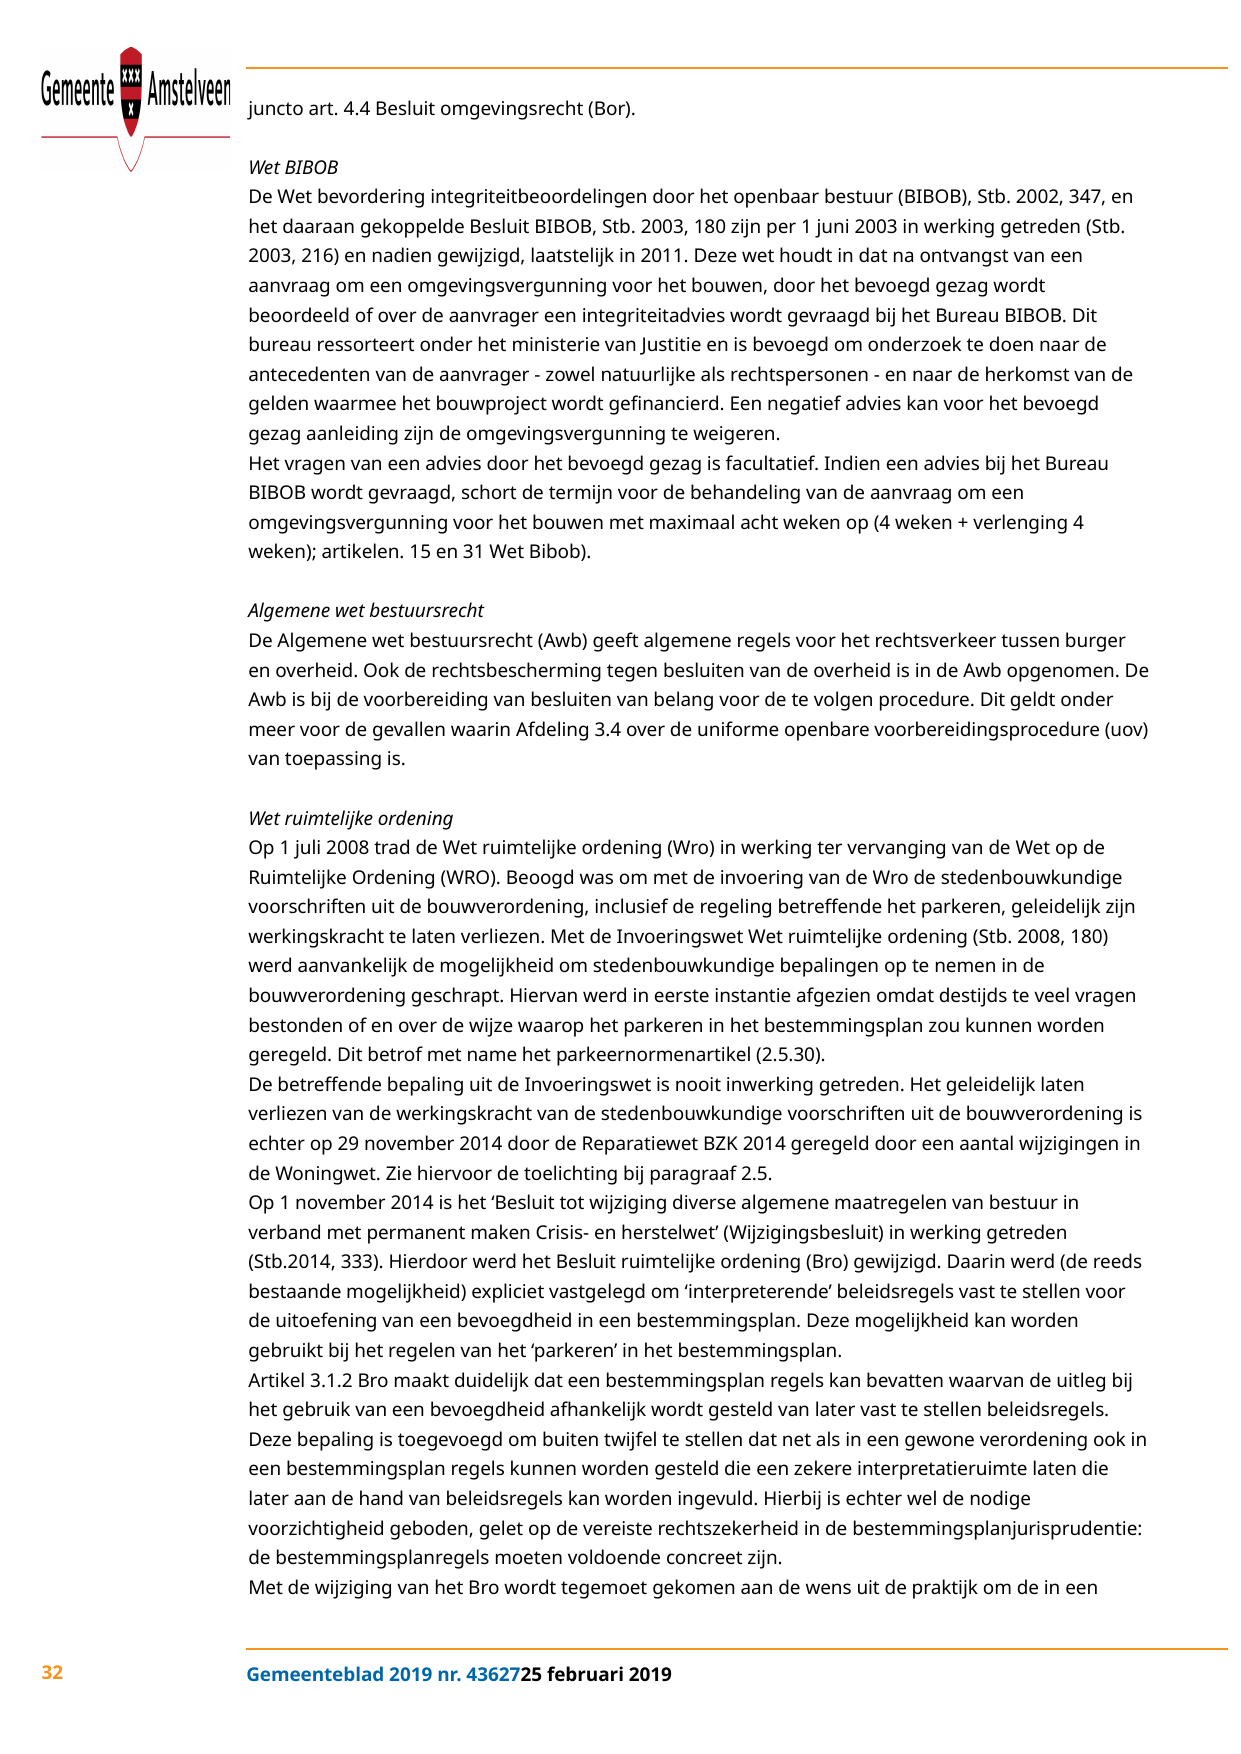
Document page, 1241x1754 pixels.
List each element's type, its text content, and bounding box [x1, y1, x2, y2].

text Het vragen van een advies door het bevoegd gezag is facultatief. Indien een advies bij het Bureau BIBOB wordt gevraagd, schort de termijn voor de behandeling van de aanvraag om een omgevingsvergunning voor het bouwen met maximaal acht weken op (4 weken + verlenging 4 weken); artikelen. 15 en 31 Wet Bibob). [248, 450, 1152, 564]
text Met de wijziging van het Bro wordt tegemoet gekomen aan de wens uit de praktijk om de in een [248, 1574, 1152, 1600]
text De Wet bevordering integriteitbeoordelingen door het openbaar bestuur (BIBOB), Stb. 2002, 347, en het daaraan gekoppelde Besluit BIBOB, Stb. 2003, 180 zijn per 1 juni 2003 in werking getreden (Stb. 2003, 216) en nadien gewijzigd, laatstelijk in 2011. Deze wet houdt in dat na ontvangst van een aanvraag om een omgevingsvergunning voor het bouwen, door het bevoegd gezag wordt beoordeeld of over de aanvrager een integriteitadvies wordt gevraagd bij het Bureau BIBOB. Dit bureau ressorteert onder het ministerie van Justitie en is bevoegd om onderzoek te doen naar de antecedenten van de aanvrager - zowel natuurlijke als rechtspersonen - en naar de herkomst van de gelden waarmee het bouwproject wordt gefinancierd. Een negatief advies kan voor het bevoegd gezag aanleiding zijn de omgevingsvergunning te weigeren. [248, 183, 1152, 446]
text Wet ruimtelijke ordening [248, 805, 1152, 831]
text De betreffende bepaling uit de Invoeringswet is nooit inwerking getreden. Het geleidelijk laten verliezen van de werkingskracht van de stedenbouwkundige voorschriften uit de bouwverordening is echter op 29 november 2014 door de Reparatiewet BZK 2014 geregeld door een aantal wijzigingen in de Woningwet. Zie hiervoor de toelichting bij paragraaf 2.5. [248, 1071, 1152, 1186]
text Wet BIBOB [248, 154, 1152, 180]
text De Algemene wet bestuursrecht (Awb) geeft algemene regels voor het rechtsverkeer tussen burger en overheid. Ook de rechtsbescherming tegen besluiten van de overheid is in de Awb opgenomen. De Awb is bij de voorbereiding van besluiten van belang voor de te volgen procedure. Dit geldt onder meer voor de gevallen waarin Afdeling 3.4 over de uniforme openbare voorbereidingsprocedure (uov) van toepassing is. [248, 627, 1152, 771]
picture [41, 47, 231, 172]
text Op 1 juli 2008 trad de Wet ruimtelijke ordening (Wro) in werking ter vervanging van de Wet op de Ruimtelijke Ordening (WRO). Beoogd was om met de invoering van de Wro de stedenbouwkundige voorschriften uit de bouwverordening, inclusief de regeling betreffende het parkeren, geleidelijk zijn werkingskracht te laten verliezen. Met de Invoeringswet Wet ruimtelijke ordening (Stb. 2008, 180) werd aanvankelijk de mogelijkheid om stedenbouwkundige bepalingen op te nemen in de bouwverordening geschrapt. Hiervan werd in eerste instantie afgezien omdat destijds te veel vragen bestonden of en over de wijze waarop het parkeren in het bestemmingsplan zou kunnen worden geregeld. Dit betrof met name het parkeernormenartikel (2.5.30). [248, 834, 1152, 1067]
text juncto art. 4.4 Besluit omgevingsrecht (Bor). [248, 95, 1152, 121]
text Artikel 3.1.2 Bro maakt duidelijk dat een bestemmingsplan regels kan bevatten waarvan de uitleg bij het gebruik van een bevoegdheid afhankelijk wordt gesteld van later vast te stellen beleidsregels. Deze bepaling is toegevoegd om buiten twijfel te stellen dat net als in een gewone verordening ook in een bestemmingsplan regels kunnen worden gesteld die een zekere interpretatieruimte laten die later aan de hand van beleidsregels kan worden ingevuld. Hierbij is echter wel de nodige voorzichtigheid geboden, gelet op de vereiste rechtszekerheid in de bestemmingsplanjurisprudentie: de bestemmingsplanregels moeten voldoende concreet zijn. [248, 1367, 1152, 1570]
text Algemene wet bestuursrecht [248, 598, 1152, 623]
text Op 1 november 2014 is het ‘Besluit tot wijziging diverse algemene maatregelen van bestuur in verband met permanent maken Crisis- en herstelwet’ (Wijzigingsbesluit) in werking getreden (Stb.2014, 333). Hierdoor werd het Besluit ruimtelijke ordening (Bro) gewijzigd. Daarin werd (de reeds bestaande mogelijkheid) expliciet vastgelegd om ‘interpreterende’ beleidsregels vast te stellen voor de uitoefening van een bevoegdheid in een bestemmingsplan. Deze mogelijkheid kan worden gebruikt bij het regelen van het ‘parkeren’ in het bestemmingsplan. [248, 1189, 1152, 1363]
